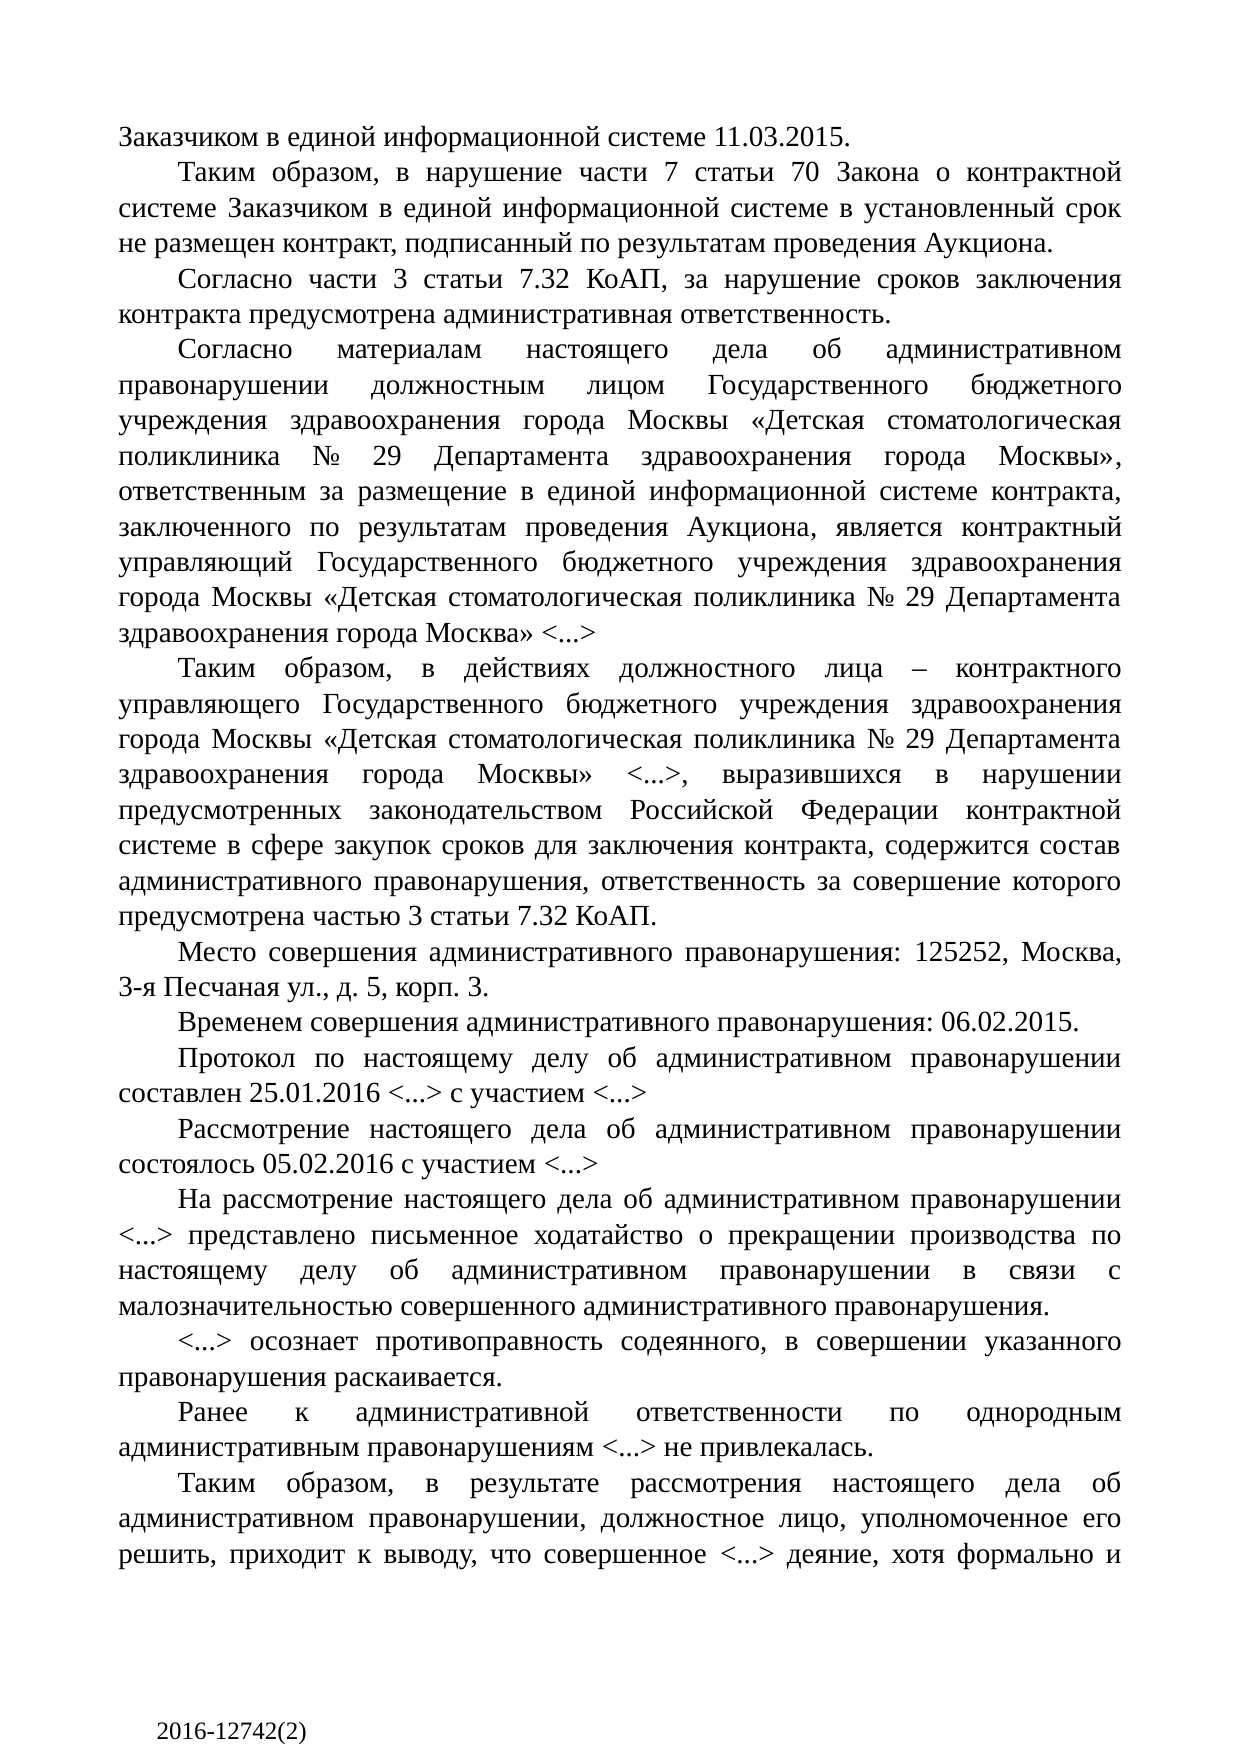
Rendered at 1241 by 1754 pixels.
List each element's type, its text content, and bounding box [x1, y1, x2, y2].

text Таким образом, в результате рассмотрения настоящего дела об административном правонарушении, должностное лицо, уполномоченное его решить, приходит к выводу, что совершенное <...> деяние, хотя формально и [118, 1464, 1122, 1570]
text Временем совершения административного правонарушения: 06.02.2015. [118, 1003, 1122, 1039]
text <...> осознает противоправность содеянного, в совершении указанного правонарушения раскаивается. [118, 1322, 1122, 1393]
text Таким образом, в действиях должностного лица – контрактного управляющего Государственного бюджетного учреждения здравоохранения города Москвы «Детская стоматологическая поликлиника № 29 Департамента здравоохранения города Москвы» <...>, выразившихся в нарушении предусмотренных законодательством Российской Федерации контрактной системе в сфере закупок сроков для заключения контракта, содержится состав административного правонарушения, ответственность за совершение которого предусмотрена частью 3 статьи 7.32 КоАП. [118, 649, 1122, 933]
text Таким образом, в нарушение части 7 статьи 70 Закона о контрактной системе Заказчиком в единой информационной системе в установленный срок не размещен контракт, подписанный по результатам проведения Аукциона. [118, 153, 1122, 260]
text Место совершения административного правонарушения: 125252, Москва, 3-я Песчаная ул., д. 5, корп. 3. [118, 933, 1122, 1003]
text Заказчиком в единой информационной системе 11.03.2015. [118, 118, 1122, 153]
text На рассмотрение настоящего дела об административном правонарушении <...> представлено письменное ходатайство о прекращении производства по настоящему делу об административном правонарушении в связи с малозначительностью совершенного административного правонарушения. [118, 1181, 1122, 1322]
text Протокол по настоящему делу об административном правонарушении составлен 25.01.2016 <...> с участием <...> [118, 1039, 1122, 1110]
text Ранее к административной ответственности по однородным административным правонарушениям <...> не привлекалась. [118, 1393, 1122, 1464]
text Рассмотрение настоящего дела об административном правонарушении состоялось 05.02.2016 с участием <...> [118, 1110, 1122, 1181]
text Согласно части 3 статьи 7.32 КоАП, за нарушение сроков заключения контракта предусмотрена административная ответственность. [118, 260, 1122, 331]
text Согласно материалам настоящего дела об административном правонарушении должностным лицом Государственного бюджетного учреждения здравоохранения города Москвы «Детская стоматологическая поликлиника № 29 Департамента здравоохранения города Москвы», ответственным за размещение в единой информационной системе контракта, заключенного по результатам проведения Аукциона, является контрактный управляющий Государственного бюджетного учреждения здравоохранения города Москвы «Детская стоматологическая поликлиника № 29 Департамента здравоохранения города Москва» <...> [118, 331, 1122, 649]
